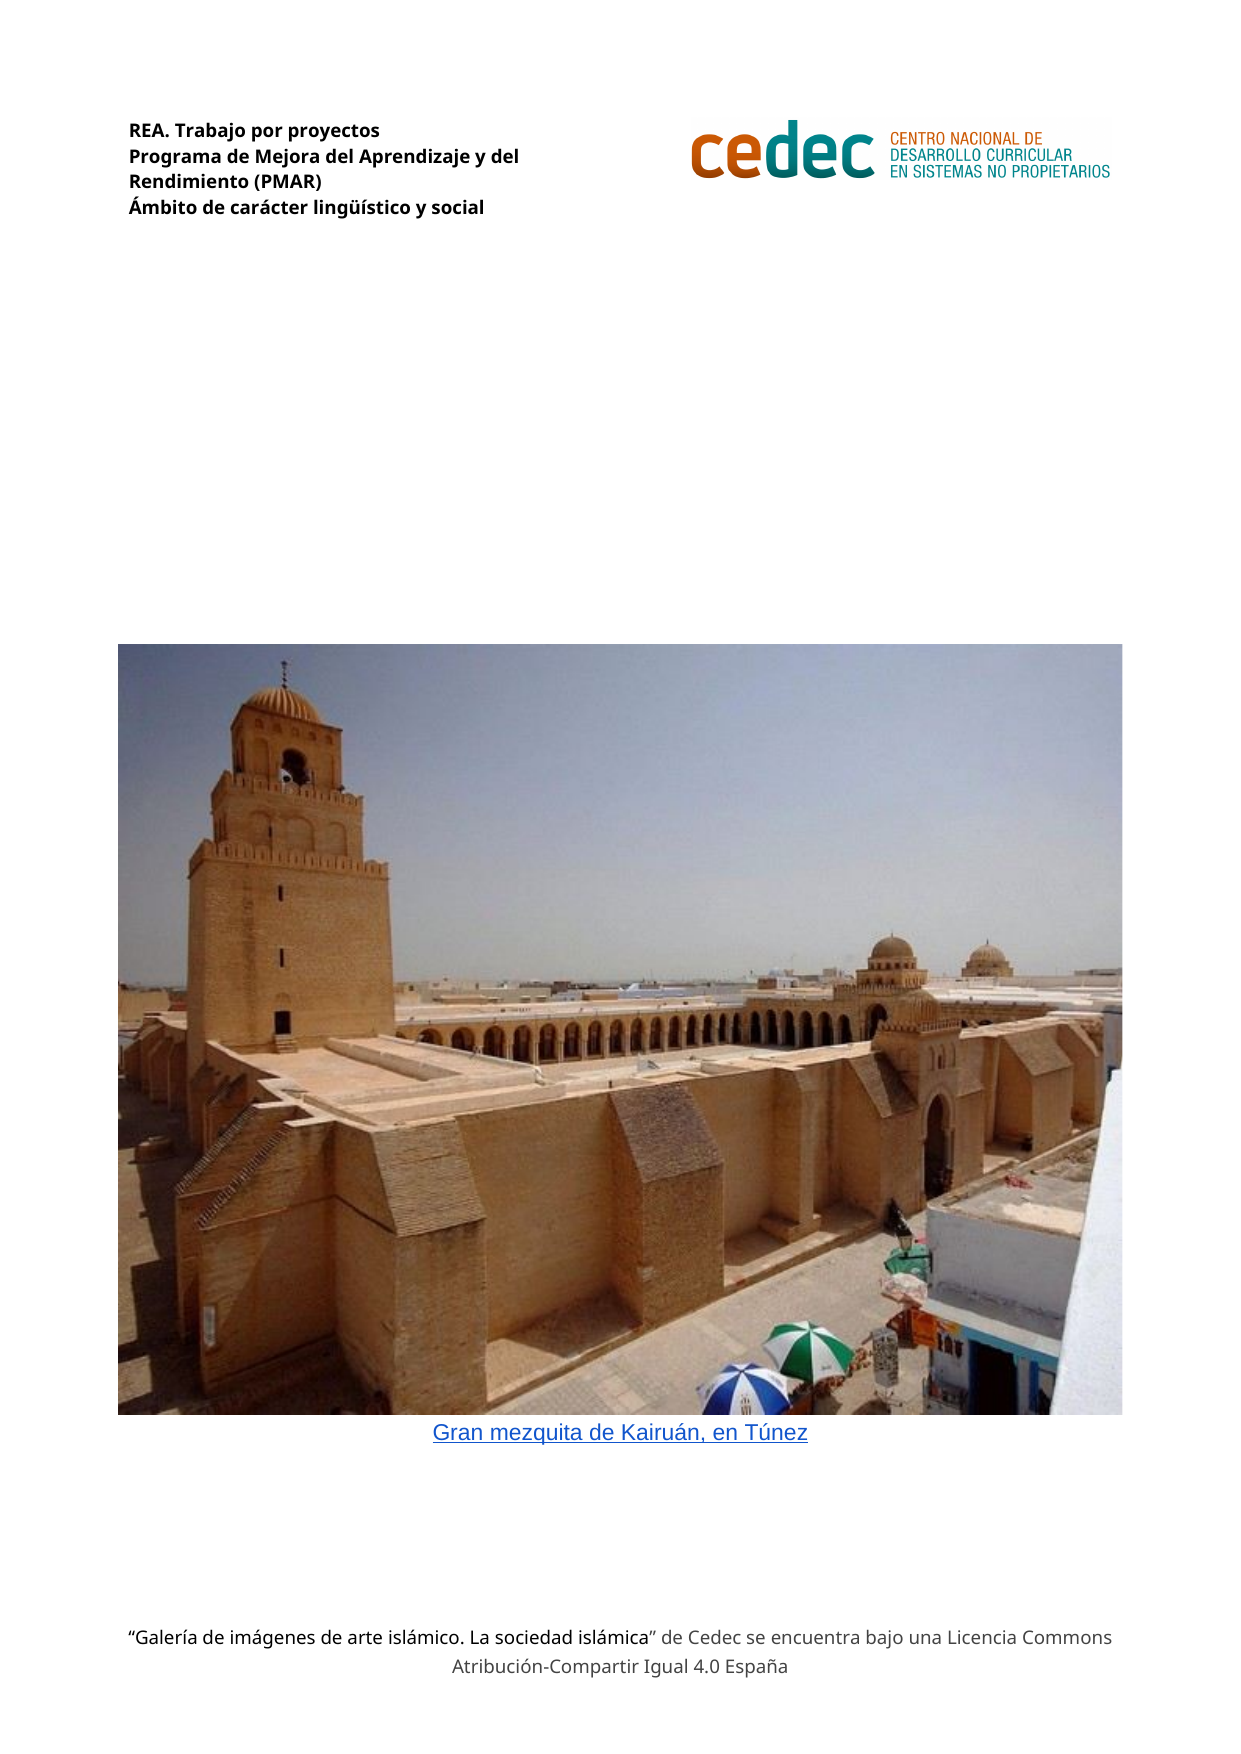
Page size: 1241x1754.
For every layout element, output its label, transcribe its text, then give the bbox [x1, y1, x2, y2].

text Gran mezquita de Kairuán, en Túnez [118, 1415, 1122, 1445]
picture [118, 644, 1123, 1415]
picture [690, 117, 1112, 180]
